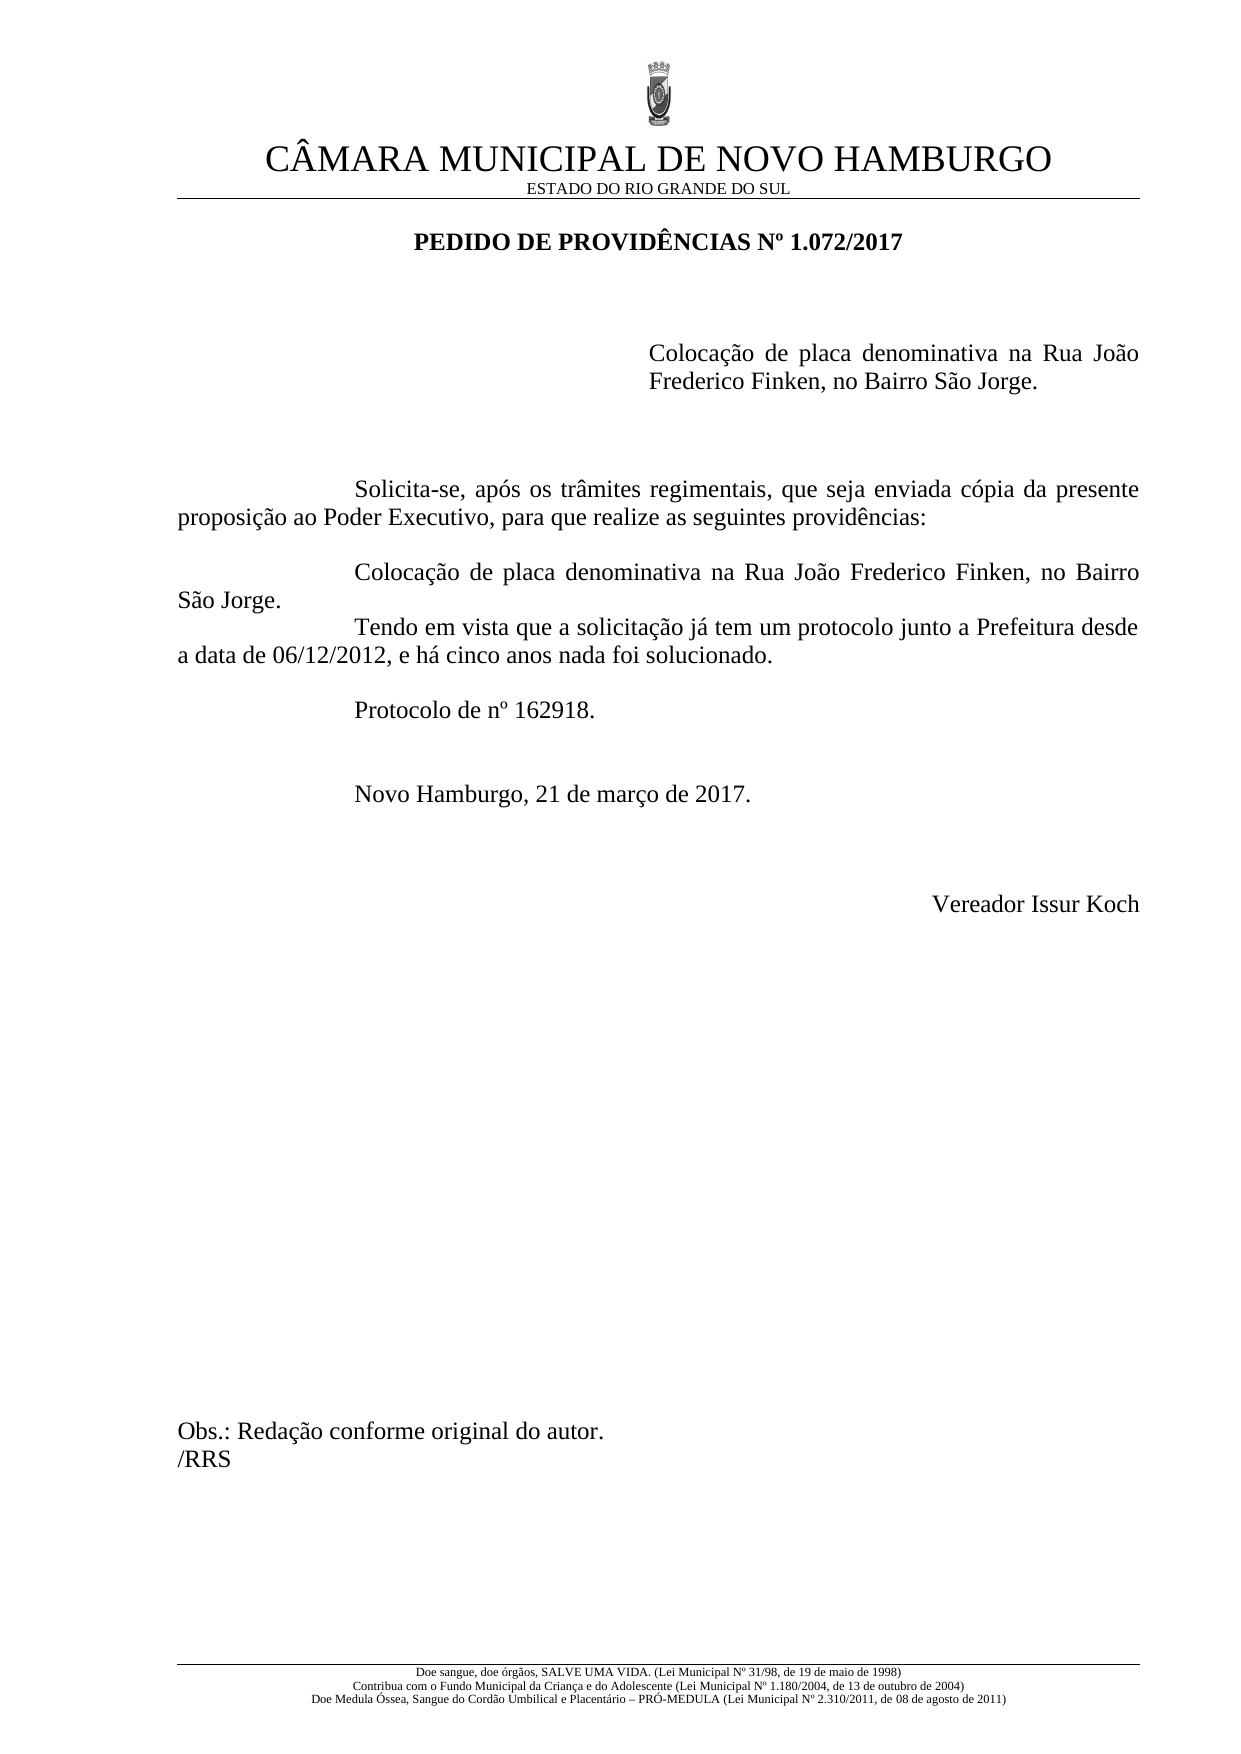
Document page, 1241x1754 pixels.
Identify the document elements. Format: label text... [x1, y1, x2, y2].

text Tendo em vista que a solicitação já tem um protocolo junto a Prefeitura desde a data de 06/12/2012, e há cinco anos nada foi solucionado. [177, 613, 1140, 669]
text Solicita-se, após os trâmites regimentais, que seja enviada cópia da presente proposição ao Poder Executivo, para que realize as seguintes providências: [177, 475, 1140, 530]
text Protocolo de nº 162918. [177, 697, 1140, 724]
text PEDIDO DE PROVIDÊNCIAS Nº 1.072/2017 [177, 228, 1140, 256]
text Colocação de placa denominativa na Rua João Frederico Finken, no Bairro São Jorge. [177, 558, 1140, 613]
text /RRS [177, 1445, 1140, 1472]
text Novo Hamburgo, 21 de março de 2017. [177, 780, 1140, 807]
text Obs.: Redação conforme original do autor. [177, 1417, 1140, 1445]
text Colocação de placa denominativa na Rua João Frederico Finken, no Bairro São Jorge. [649, 339, 1140, 394]
text Vereador Issur Koch [177, 891, 1140, 918]
